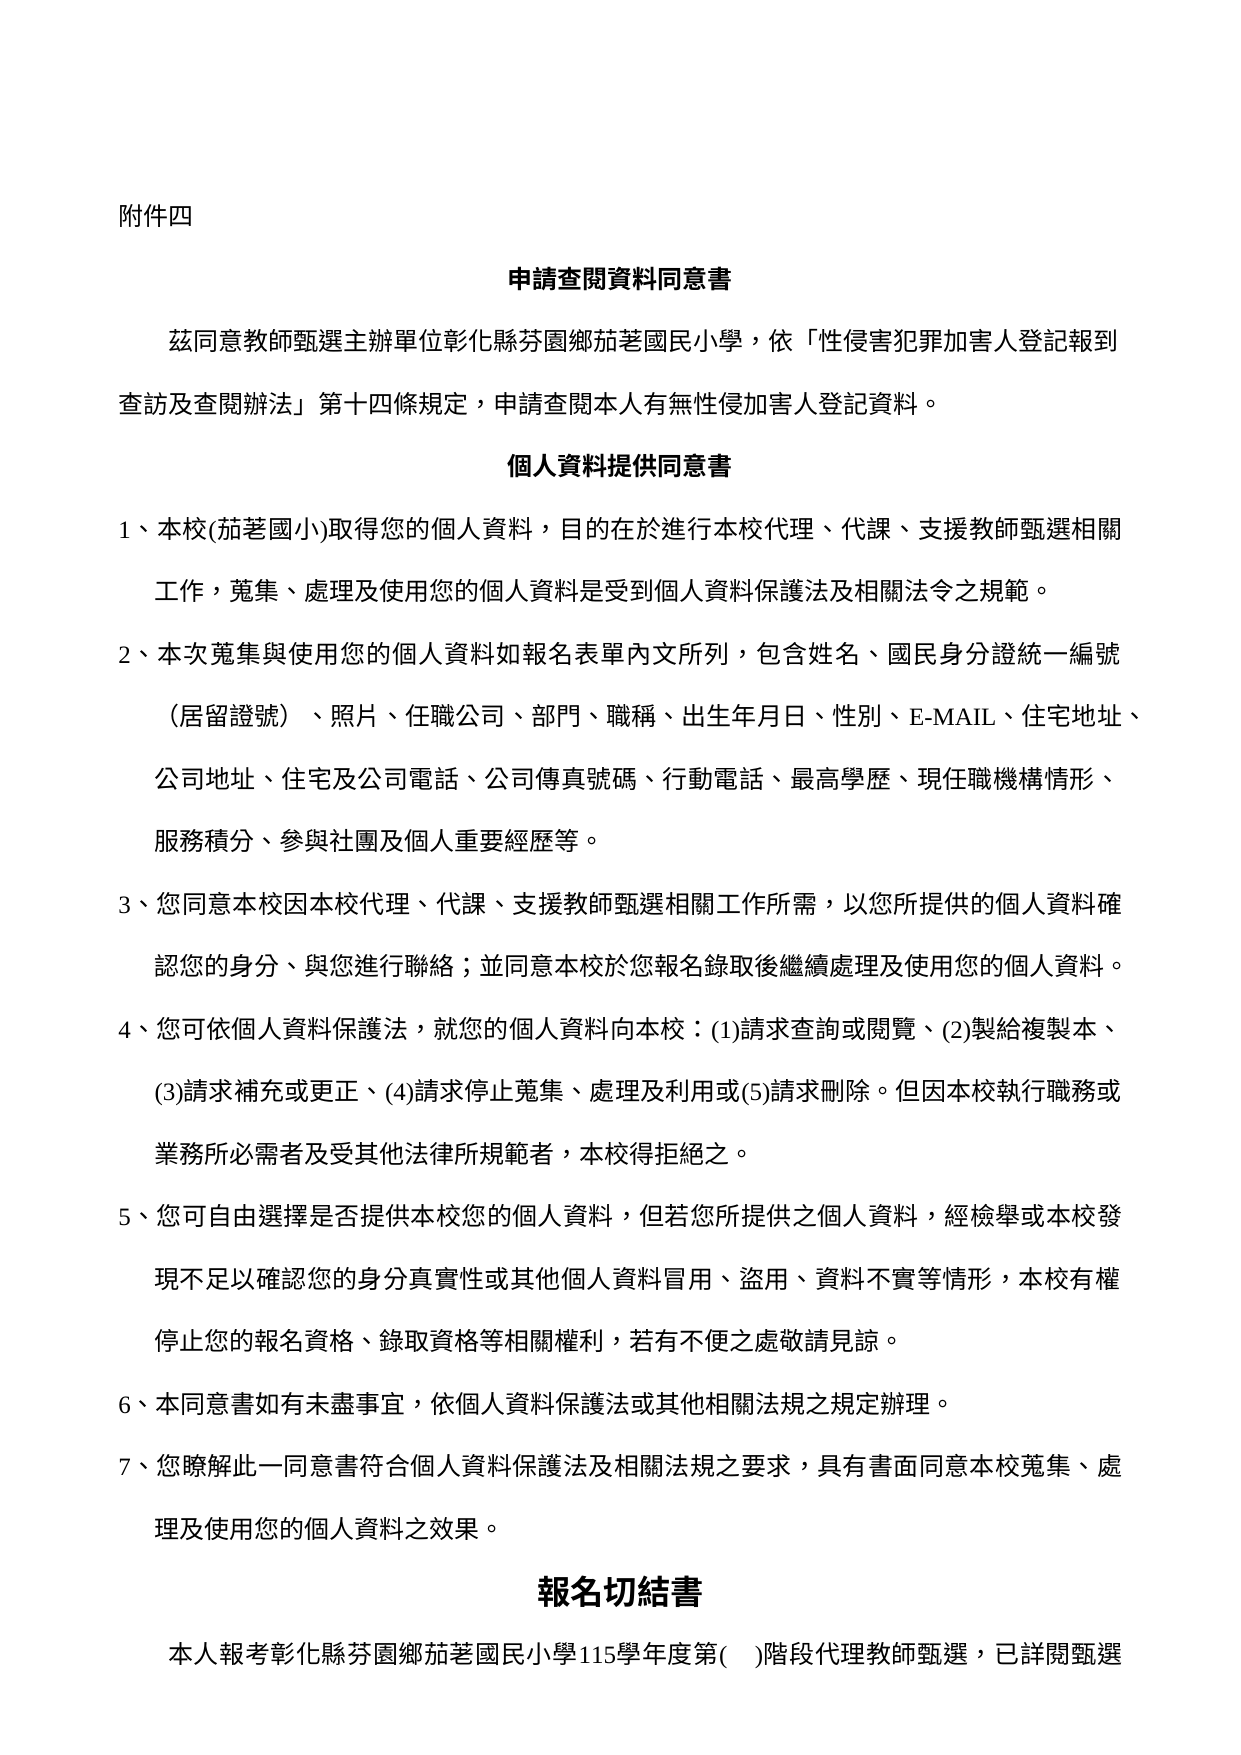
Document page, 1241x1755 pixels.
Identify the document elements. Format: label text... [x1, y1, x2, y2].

text 1、本校(茄荖國小)取得您的個人資料，目的在於進行本校代理、代課、支援教師甄選相關工作，蒐集、處理及使用您的個人資料是受到個人資料保護法及相關法令之規範。 [118, 486, 1122, 611]
text 茲同意教師甄選主辦單位彰化縣芬園鄉茄荖國民小學，依「性侵害犯罪加害人登記報到查訪及查閱辦法」第十四條規定，申請查閱本人有無性侵加害人登記資料。 [118, 298, 1122, 423]
text 申請查閱資料同意書 [118, 236, 1122, 298]
text 5、您可自由選擇是否提供本校您的個人資料，但若您所提供之個人資料，經檢舉或本校發現不足以確認您的身分真實性或其他個人資料冒用、盜用、資料不實等情形，本校有權停止您的報名資格、錄取資格等相關權利，若有不便之處敬請見諒。 [118, 1173, 1122, 1361]
text 本人報考彰化縣芬園鄉茄荖國民小學115學年度第( )階段代理教師甄選，已詳閱甄選 [118, 1611, 1122, 1673]
text 3、您同意本校因本校代理、代課、支援教師甄選相關工作所需，以您所提供的個人資料確認您的身分、與您進行聯絡；並同意本校於您報名錄取後繼續處理及使用您的個人資料。 [118, 861, 1122, 986]
text 報名切結書 [118, 1548, 1122, 1611]
text 4、您可依個人資料保護法，就您的個人資料向本校：(1)請求查詢或閱覽、(2)製給複製本、(3)請求補充或更正、(4)請求停止蒐集、處理及利用或(5)請求刪除。但因本校執行職務或業務所必需者及受其他法律所規範者，本校得拒絕之。 [118, 986, 1122, 1173]
text 2、本次蒐集與使用您的個人資料如報名表單內文所列，包含姓名、國民身分證統一編號（居留證號）、照片、任職公司、部門、職稱、出生年月日、性別、E-MAIL、住宅地址、公司地址、住宅及公司電話、公司傳真號碼、行動電話、最高學歷、現任職機構情形、服務積分、參與社團及個人重要經歷等。 [118, 611, 1122, 861]
text 6、本同意書如有未盡事宜，依個人資料保護法或其他相關法規之規定辦理。 [118, 1361, 1122, 1423]
text 附件四 [118, 173, 1122, 236]
text 7、您瞭解此一同意書符合個人資料保護法及相關法規之要求，具有書面同意本校蒐集、處理及使用您的個人資料之效果。 [118, 1423, 1122, 1548]
text 個人資料提供同意書 [118, 423, 1122, 486]
